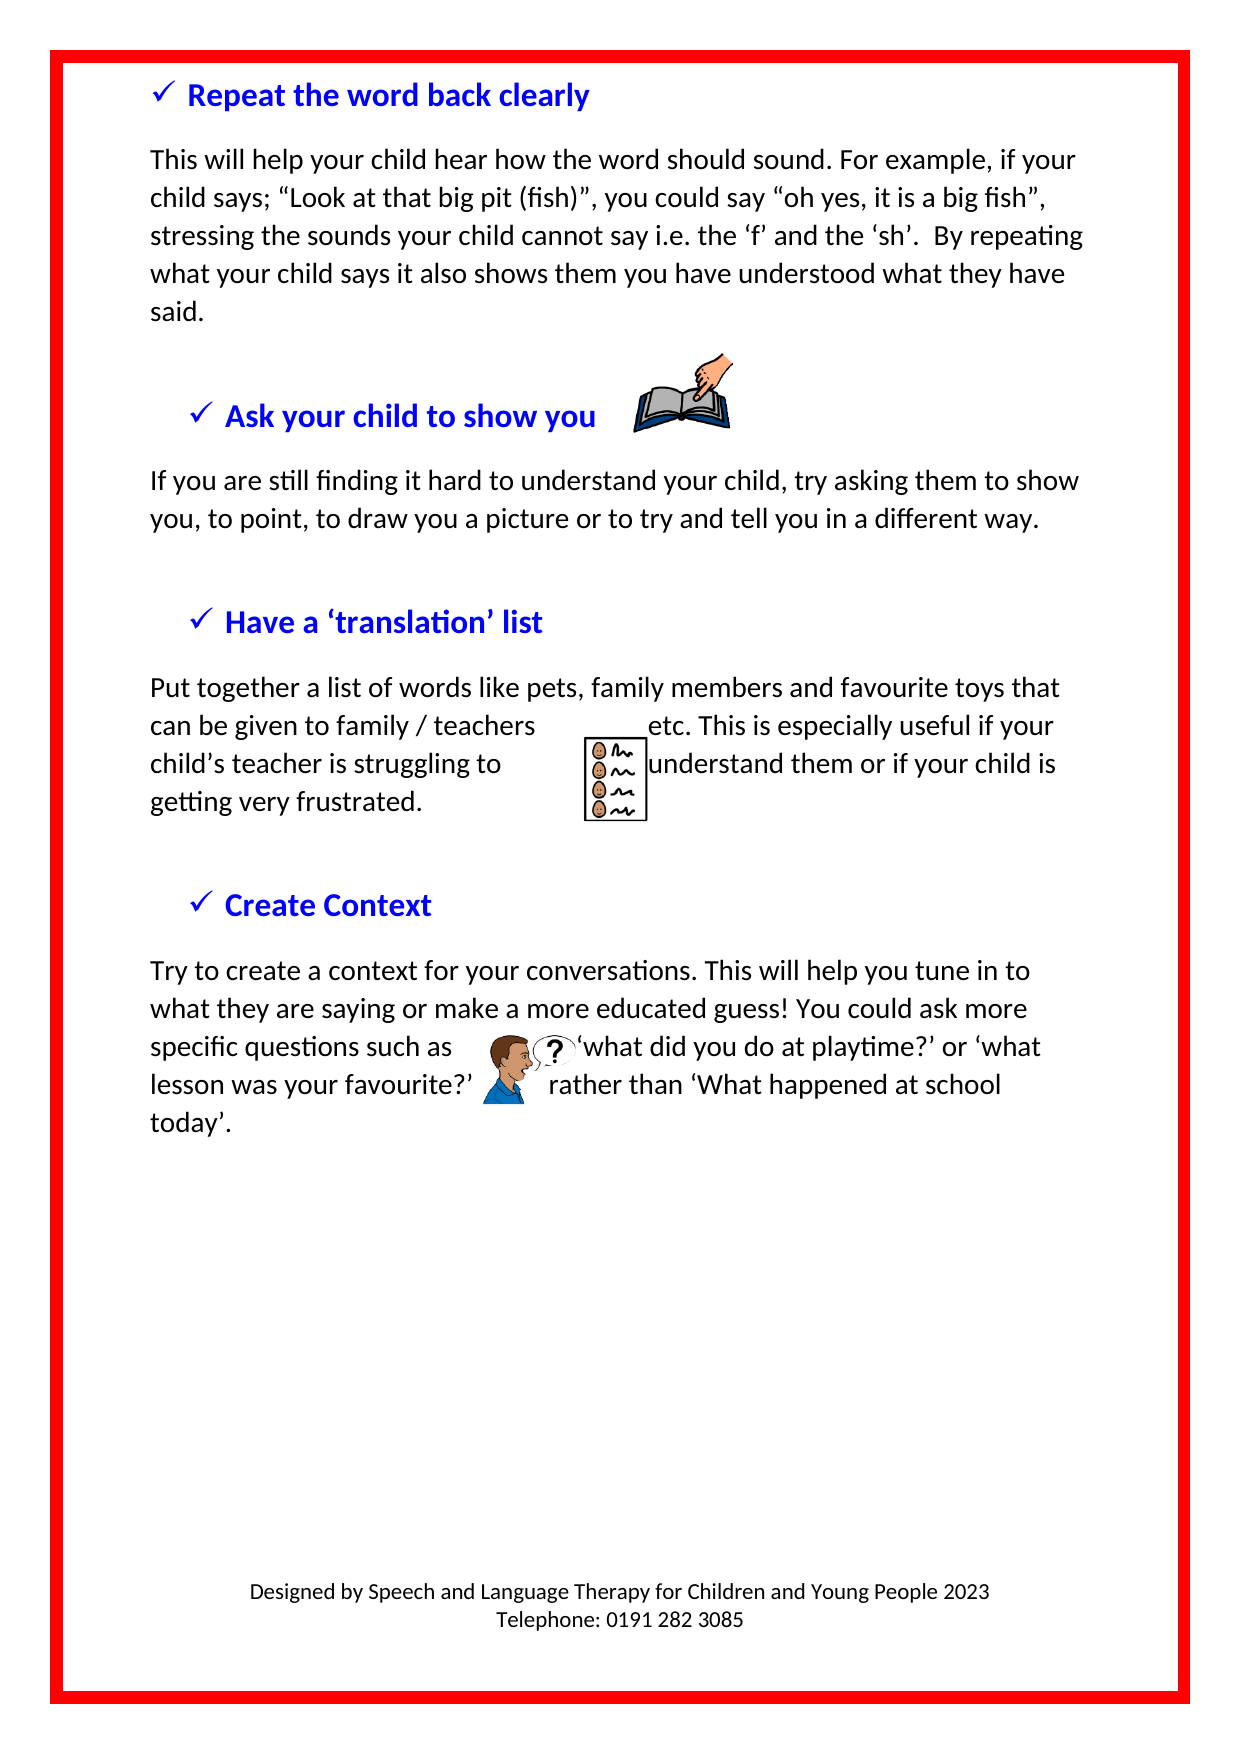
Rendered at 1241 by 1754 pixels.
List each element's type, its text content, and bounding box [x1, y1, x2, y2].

text Put together a list of words like pets, family members and favourite toys that can be given to family / teachers etc. This is especially useful if your child’s teacher is struggling to understand them or if your child is getting very frustrated. [150, 669, 1090, 819]
text This will help your child hear how the word should sound. For example, if your child says; “Look at that big pit (fish)”, you could say “oh yes, it is a big fish”, stressing the sounds your child cannot say i.e. the ‘f’ and the ‘sh’. By repeating what your child says it also shows them you have understood what they have said. [150, 141, 1090, 329]
list Have a ‘translation’ list [187, 602, 1090, 642]
list Repeat the word back clearly [150, 74, 1090, 114]
text Try to create a context for your conversations. This will help you tune in to what they are saying or make a more educated guess! You could ask more specific questions such as ‘what did you do at playtime?’ or ‘what lesson was your favourite?’ rather than ‘What happened at school today’. [150, 952, 1090, 1140]
text If you are still finding it hard to understand your child, try asking them to show you, to point, to draw you a picture or to try and tell you in a different way. [150, 462, 1090, 536]
list Create Context [187, 884, 1090, 925]
list Ask your child to show you [187, 395, 1090, 435]
